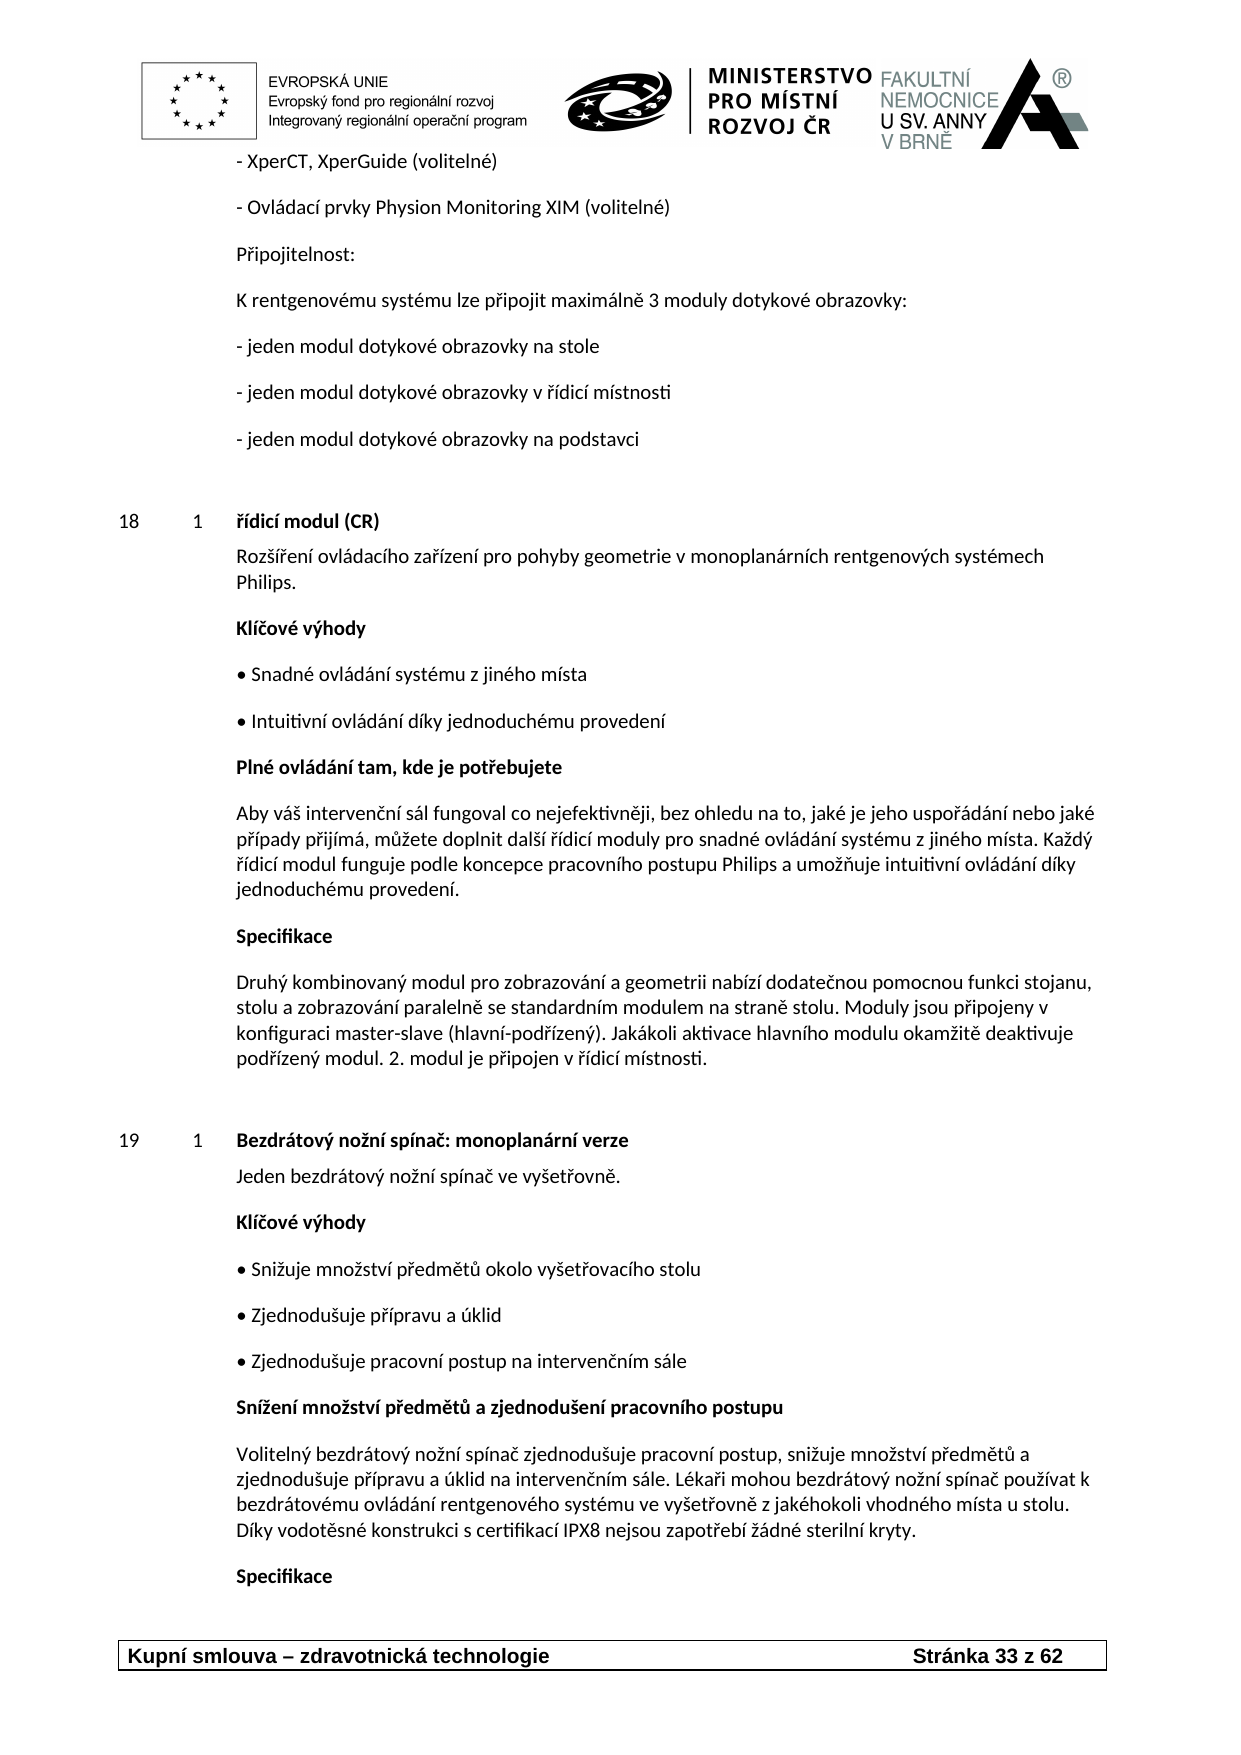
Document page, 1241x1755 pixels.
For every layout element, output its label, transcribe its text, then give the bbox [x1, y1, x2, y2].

text • Zjednodušuje přípravu a úklid [236, 1302, 1107, 1327]
text Plné ovládání tam, kde je potřebujete [236, 754, 1107, 779]
text - jeden modul dotykové obrazovky v řídicí místnosti [236, 379, 1107, 405]
text Druhý kombinovaný modul pro zobrazování a geometrii nabízí dodatečnou pomocnou funkci stojanu, stolu a zobrazování paralelně se standardním modulem na straně stolu. Moduly jsou připojeny v konfiguraci master-slave (hlavní-podřízený). Jakákoli aktivace hlavního modulu okamžitě deaktivuje podřízený modul. 2. modul je připojen v řídicí místnosti. [236, 969, 1107, 1071]
text - XperCT, XperGuide (volitelné) [236, 148, 1107, 174]
text • Snadné ovládání systému z jiného místa [236, 662, 1107, 687]
text Volitelný bezdrátový nožní spínač zjednodušuje pracovní postup, snižuje množství předmětů a zjednodušuje přípravu a úklid na intervenčním sále. Lékaři mohou bezdrátový nožní spínač používat k bezdrátovému ovládání rentgenového systému ve vyšetřovně z jakéhokoli vhodného místa u stolu. Díky vodotěsné konstrukci s certifikací IPX8 nejsou zapotřebí žádné sterilní kryty. [236, 1441, 1107, 1542]
text Rozšíření ovládacího zařízení pro pohyby geometrie v monoplanárních rentgenových systémech Philips. [236, 544, 1107, 594]
text K rentgenovému systému lze připojit maximálně 3 moduly dotykové obrazovky: [236, 287, 1107, 312]
text Klíčové výhody [236, 615, 1107, 641]
text • Zjednodušuje pracovní postup na intervenčním sále [236, 1348, 1107, 1374]
text - jeden modul dotykové obrazovky na stole [236, 333, 1107, 359]
text Klíčové výhody [236, 1209, 1107, 1235]
text Připojitelnost: [236, 241, 1107, 266]
text 19 1 Bezdrátový nožní spínač: monoplanární verze [118, 1127, 1107, 1153]
text - Ovládací prvky Physion Monitoring XIM (volitelné) [236, 194, 1107, 220]
text Jeden bezdrátový nožní spínač ve vyšetřovně. [236, 1163, 1107, 1189]
text 18 1 řídicí modul (CR) [118, 508, 1107, 533]
text Aby váš intervenční sál fungoval co nejefektivněji, bez ohledu na to, jaké je jeho uspořádání nebo jaké případy přijímá, můžete doplnit další řídicí moduly pro snadné ovládání systému z jiného místa. Každý řídicí modul funguje podle koncepce pracovního postupu Philips a umožňuje intuitivní ovládání díky jednoduchému provedení. [236, 800, 1107, 902]
text • Snižuje množství předmětů okolo vyšetřovacího stolu [236, 1256, 1107, 1281]
text - jeden modul dotykové obrazovky na podstavci [236, 426, 1107, 451]
text Specifikace [236, 923, 1107, 948]
text Snížení množství předmětů a zjednodušení pracovního postupu [236, 1394, 1107, 1420]
text • Intuitivní ovládání díky jednoduchému provedení [236, 708, 1107, 733]
text Specifikace [236, 1563, 1107, 1589]
